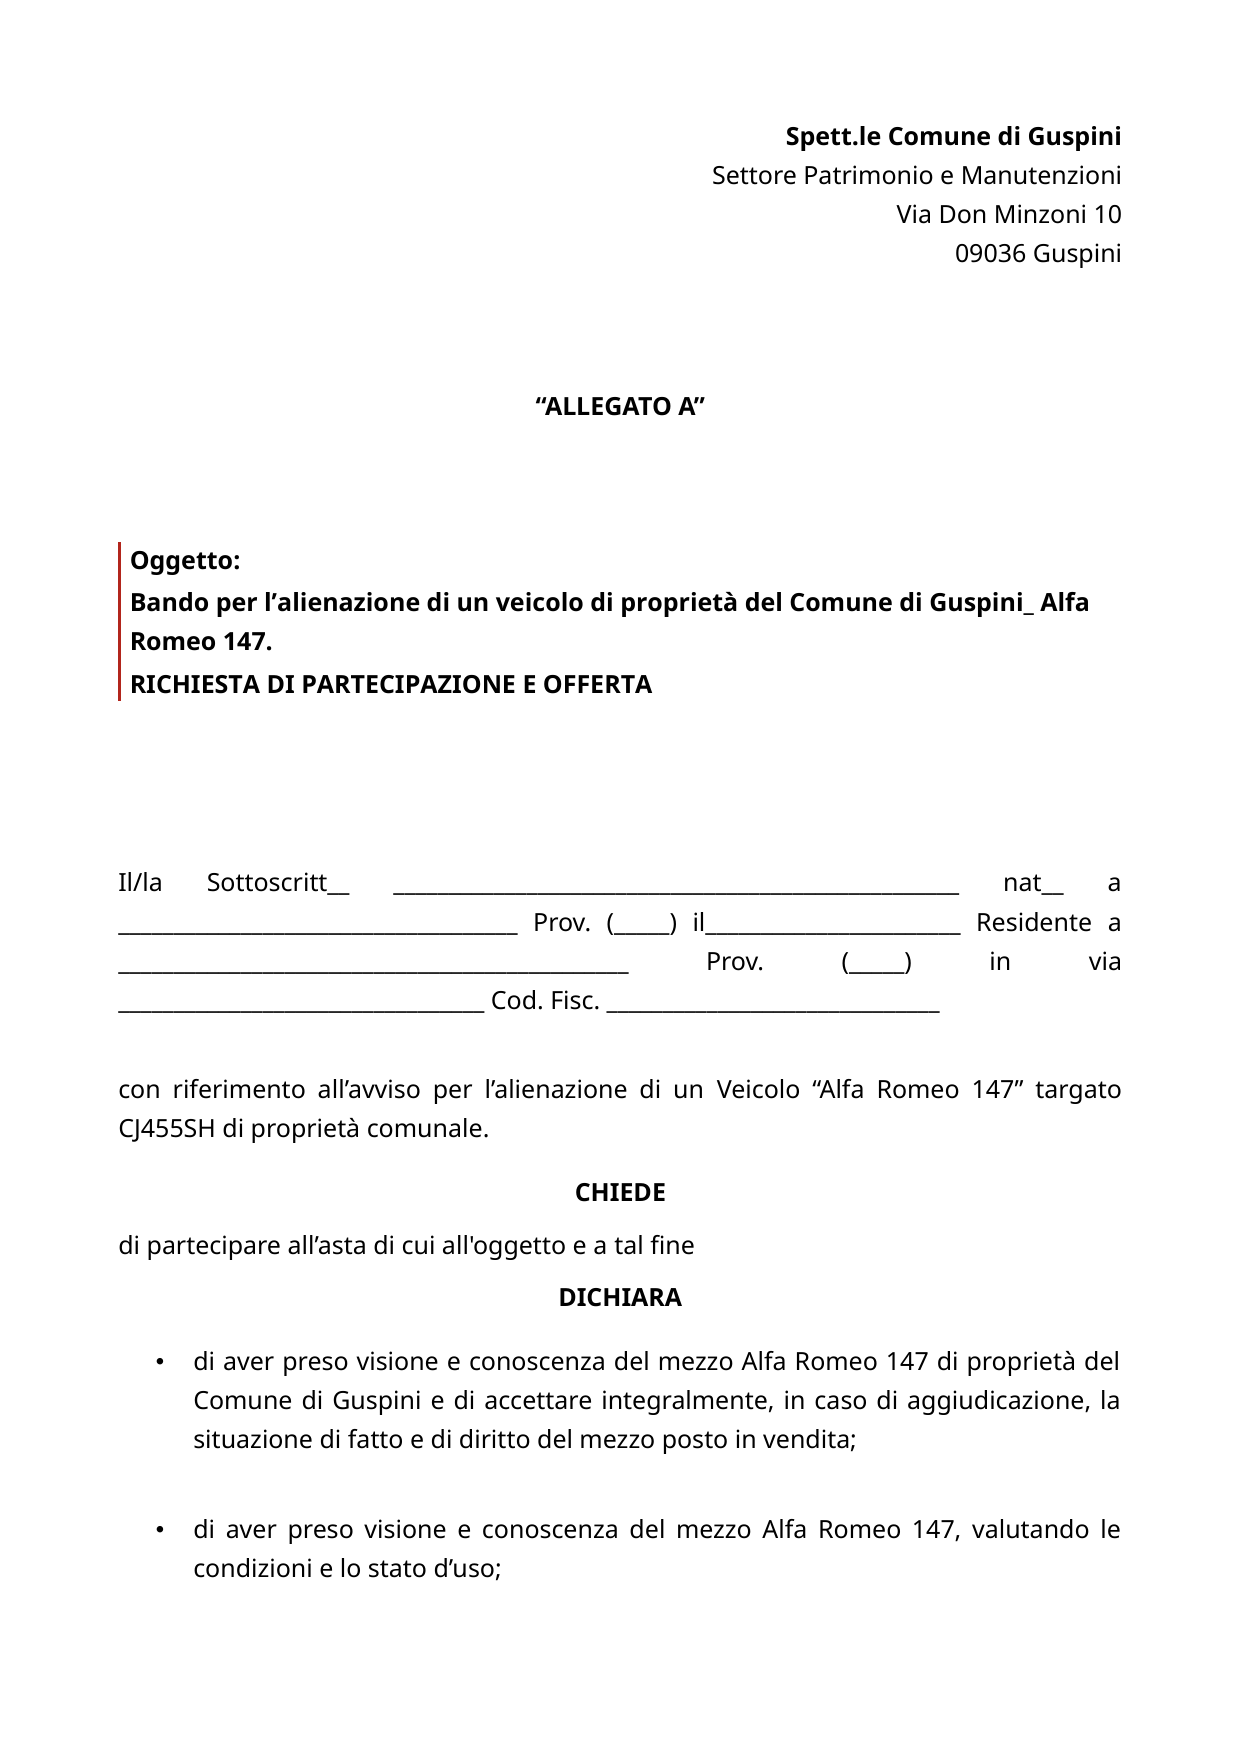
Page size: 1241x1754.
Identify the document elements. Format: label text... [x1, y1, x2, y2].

text CHIEDE [118, 1175, 1122, 1209]
text Settore Patrimonio e Manutenzioni [118, 157, 1122, 191]
text con riferimento all’avviso per l’alienazione di un Veicolo “Alfa Romeo 147” targato CJ455SH di proprietà comunale. [118, 1072, 1122, 1145]
text Il/la Sottoscritt__ ___________________________________________________ nat__ a ____________________________________ Prov. (_____) il_______________________ Residente a ______________________________________________ Prov. (_____) in via _________________________________ Cod. Fisc. ______________________________ [118, 865, 1122, 1017]
text Oggetto: [121, 542, 1122, 576]
text Bando per l’alienazione di un veicolo di proprietà del Comune di Guspini_ Alfa Romeo 147. [121, 585, 1122, 658]
text Spett.le Comune di Guspini [118, 118, 1122, 152]
text RICHIESTA DI PARTECIPAZIONE E OFFERTA [121, 667, 1122, 701]
text DICHIARA [118, 1279, 1122, 1314]
list di aver preso visione e conoscenza del mezzo Alfa Romeo 147, valutando le condizioni e lo stato d’uso; [156, 1511, 1122, 1584]
text 09036 Guspini [118, 236, 1122, 270]
text Via Don Minzoni 10 [118, 196, 1122, 231]
list di aver preso visione e conoscenza del mezzo Alfa Romeo 147 di proprietà del Comune di Guspini e di accettare integralmente, in caso di aggiudicazione, la situazione di fatto e di diritto del mezzo posto in vendita; [156, 1344, 1122, 1456]
text “ALLEGATO A” [118, 389, 1122, 423]
text di partecipare all’asta di cui all'oggetto e a tal fine [118, 1227, 1122, 1261]
